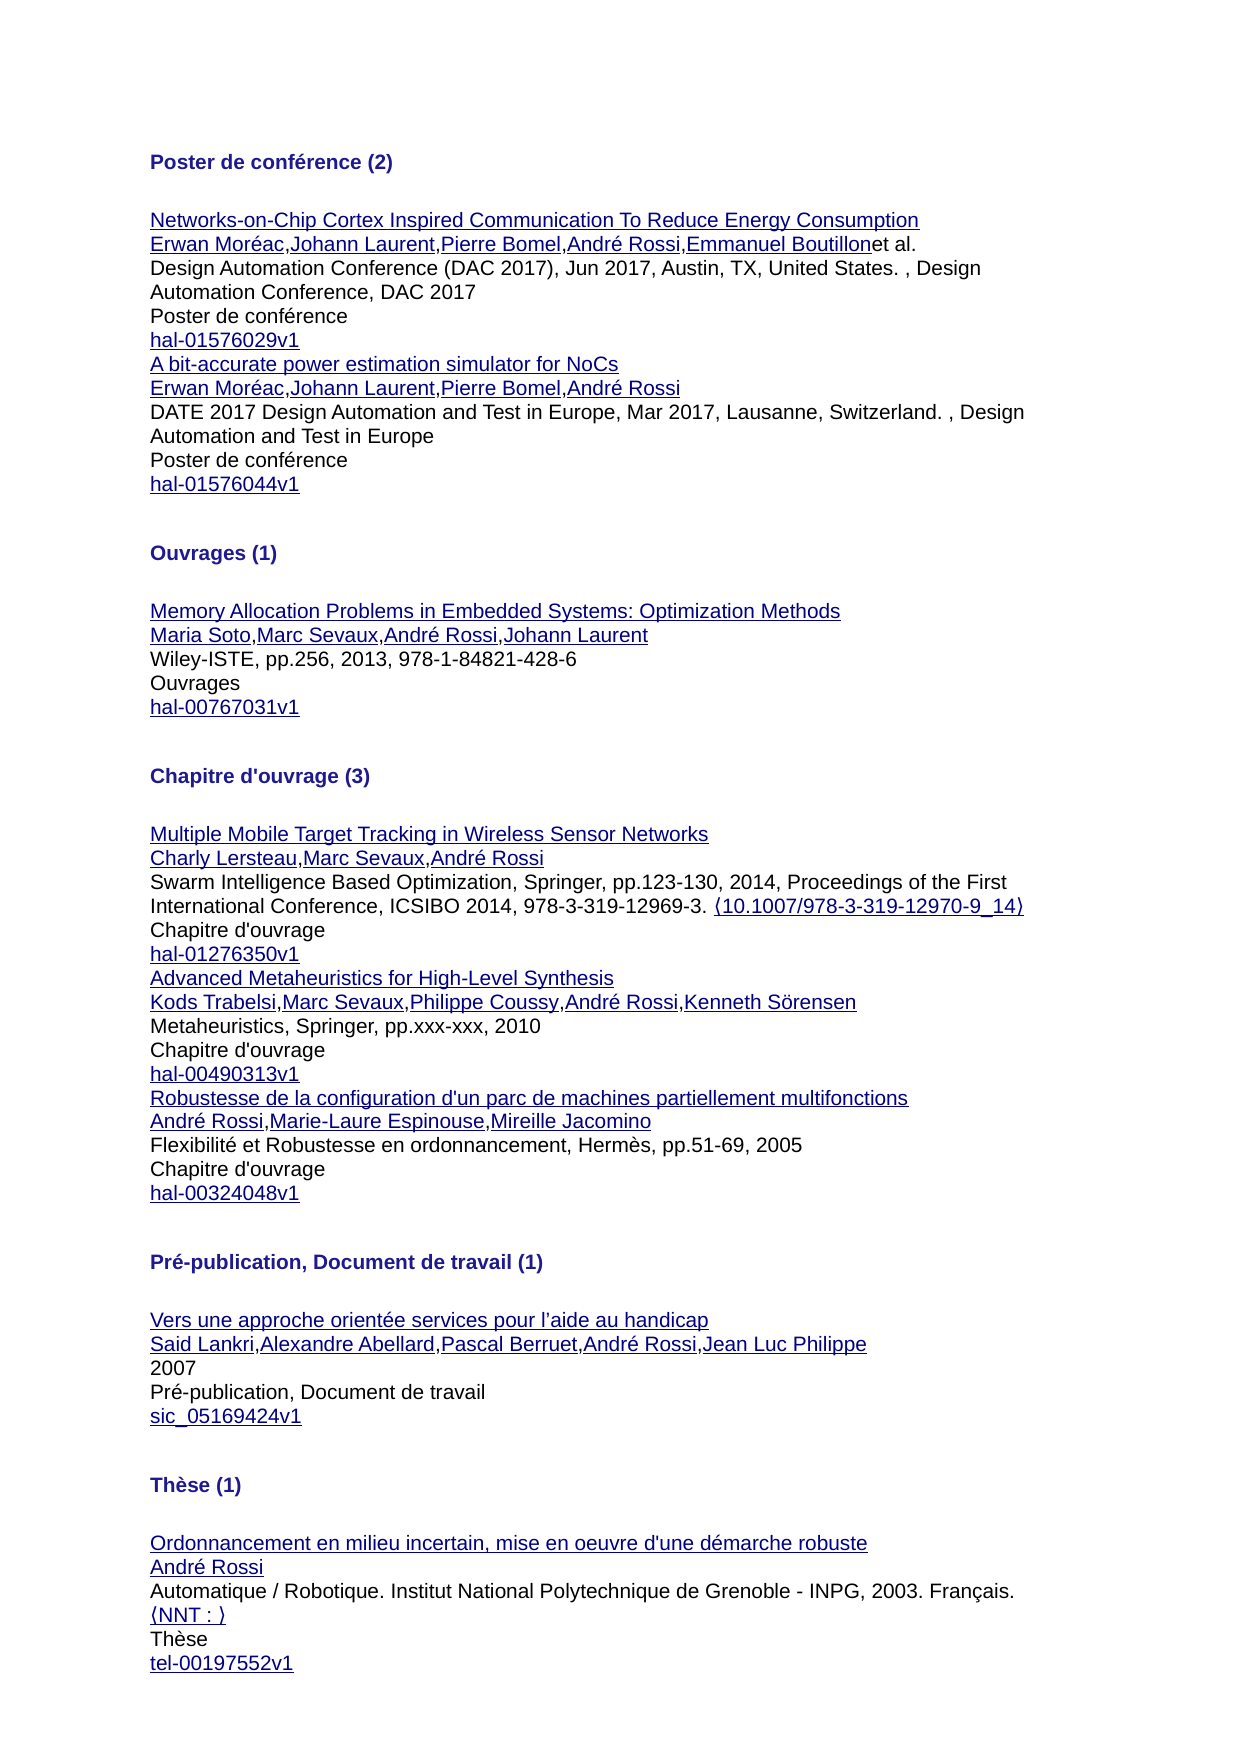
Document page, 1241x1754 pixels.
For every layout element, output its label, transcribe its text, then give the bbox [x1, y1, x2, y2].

table_header Multiple Mobile Target Tracking in Wireless Sensor Networks Charly Lersteau,Marc Sevaux,André Rossi Swarm Intelligence Based Optimization, Springer, pp.123-130, 2014, Proceedings of the First International Conference, ICSIBO 2014, 978-3-319-12969-3. ⟨10.1007/978-3-319-12970-9_14⟩ Chapitre d'ouvrage hal-01276350v1 [150, 822, 1090, 966]
table_cell Advanced Metaheuristics for High-Level Synthesis Kods Trabelsi,Marc Sevaux,Philippe Coussy,André Rossi,Kenneth Sörensen Metaheuristics, Springer, pp.xxx-xxx, 2010 Chapitre d'ouvrage hal-00490313v1 [150, 966, 1090, 1085]
table_cell A bit-accurate power estimation simulator for NoCs Erwan Moréac,Johann Laurent,Pierre Bomel,André Rossi DATE 2017 Design Automation and Test in Europe, Mar 2017, Lausanne, Switzerland. , Design Automation and Test in Europe Poster de conférence hal-01576044v1 [150, 352, 1090, 496]
subtitle Pré-publication, Document de travail (1) [150, 1250, 1090, 1274]
subtitle Ouvrages (1) [150, 541, 1090, 564]
subtitle Poster de conférence (2) [150, 150, 1090, 174]
subtitle Chapitre d'ouvrage (3) [150, 763, 1090, 787]
table_header Ordonnancement en milieu incertain, mise en oeuvre d'une démarche robuste André Rossi Automatique / Robotique. Institut National Polytechnique de Grenoble - INPG, 2003. Français. ⟨NNT : ⟩ Thèse tel-00197552v1 [150, 1531, 1090, 1675]
table_cell Robustesse de la configuration d'un parc de machines partiellement multifonctions André Rossi,Marie-Laure Espinouse,Mireille Jacomino Flexibilité et Robustesse en ordonnancement, Hermès, pp.51-69, 2005 Chapitre d'ouvrage hal-00324048v1 [150, 1085, 1090, 1205]
table_header Networks-on-Chip Cortex Inspired Communication To Reduce Energy Consumption Erwan Moréac,Johann Laurent,Pierre Bomel,André Rossi,Emmanuel Boutillonet al. Design Automation Conference (DAC 2017), Jun 2017, Austin, TX, United States. , Design Automation Conference, DAC 2017 Poster de conférence hal-01576029v1 [150, 208, 1090, 352]
table_header Vers une approche orientée services pour l’aide au handicap Said Lankri,Alexandre Abellard,Pascal Berruet,André Rossi,Jean Luc Philippe 2007 Pré-publication, Document de travail sic_05169424v1 [150, 1308, 1090, 1428]
table_header Memory Allocation Problems in Embedded Systems: Optimization Methods Maria Soto,Marc Sevaux,André Rossi,Johann Laurent Wiley-ISTE, pp.256, 2013, 978-1-84821-428-6 Ouvrages hal-00767031v1 [150, 599, 1090, 719]
subtitle Thèse (1) [150, 1473, 1090, 1497]
